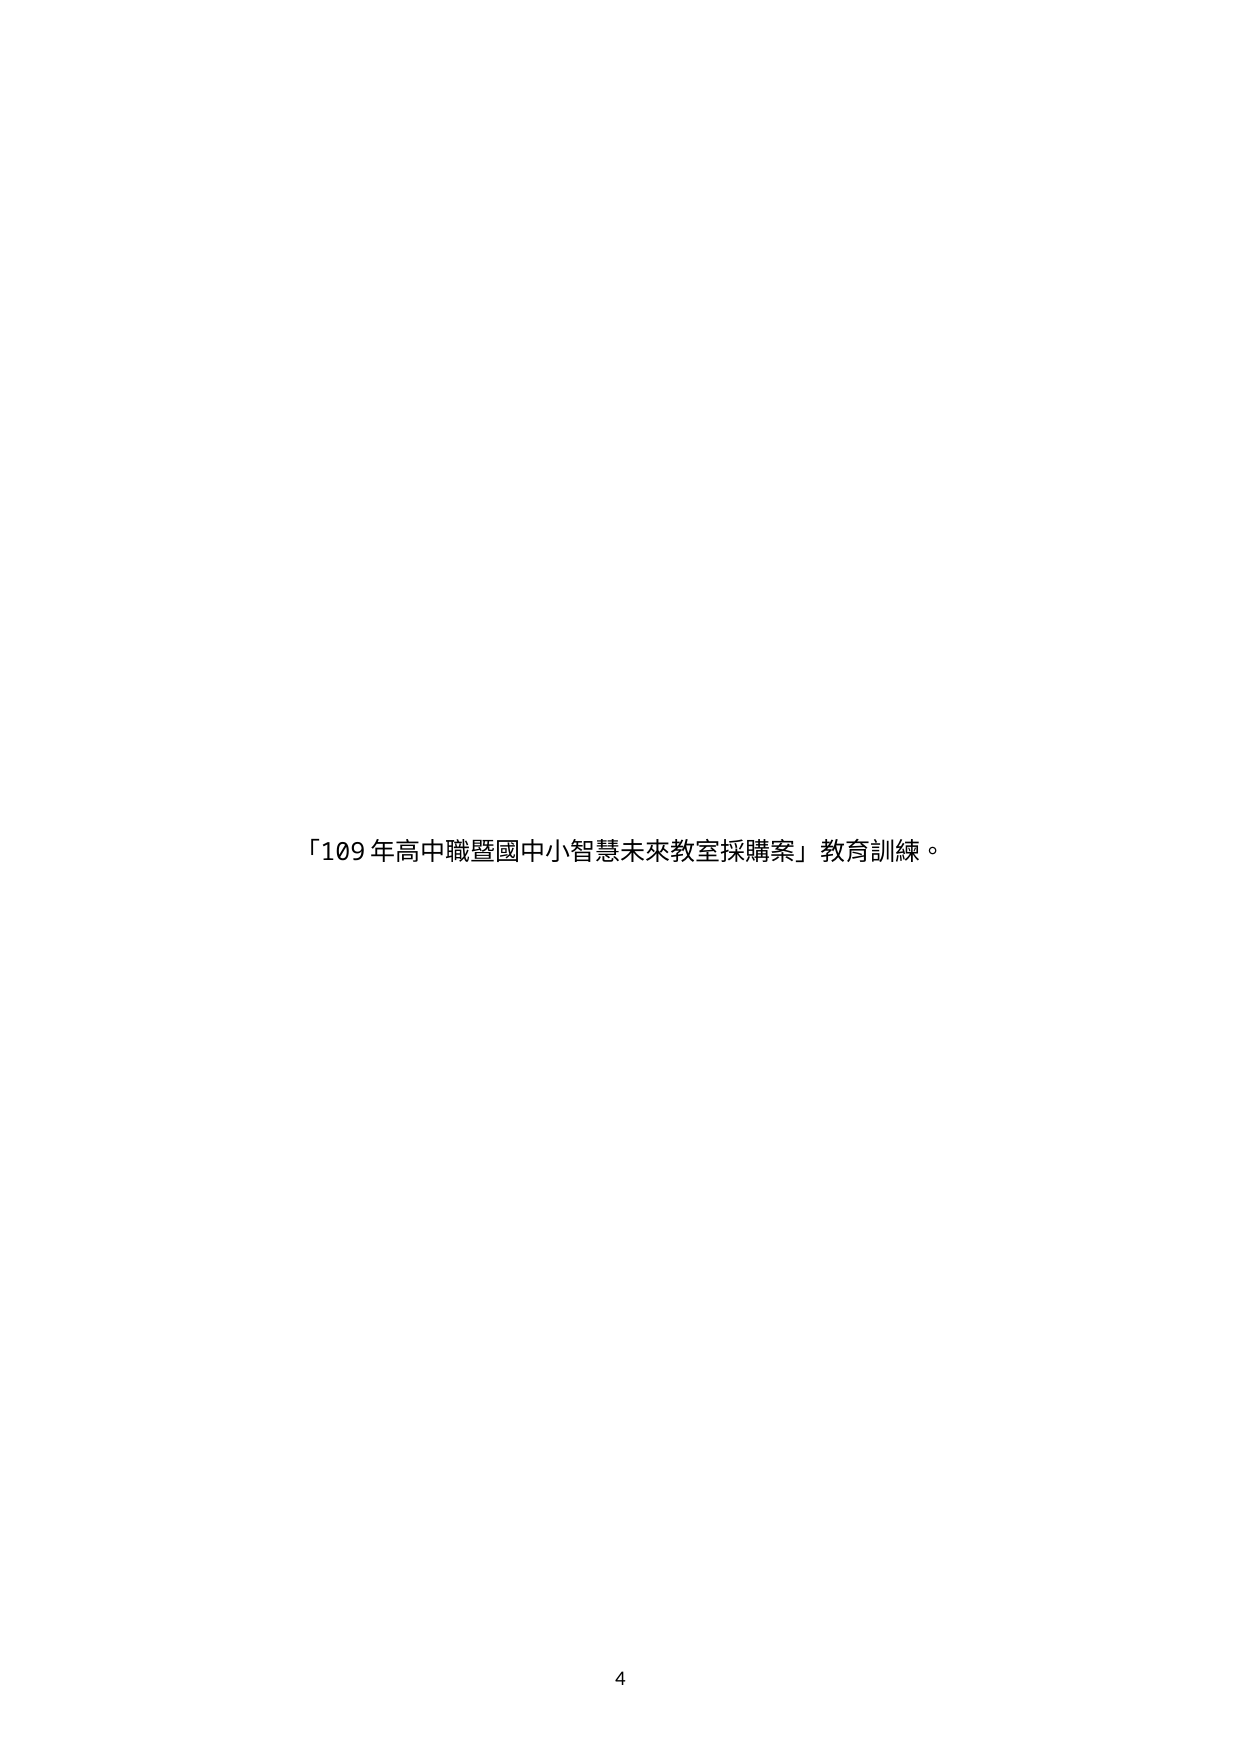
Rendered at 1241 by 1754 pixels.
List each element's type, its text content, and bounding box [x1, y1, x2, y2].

text 「109年高中職暨國中小智慧未來教室採購案」教育訓練。 [118, 808, 1122, 870]
